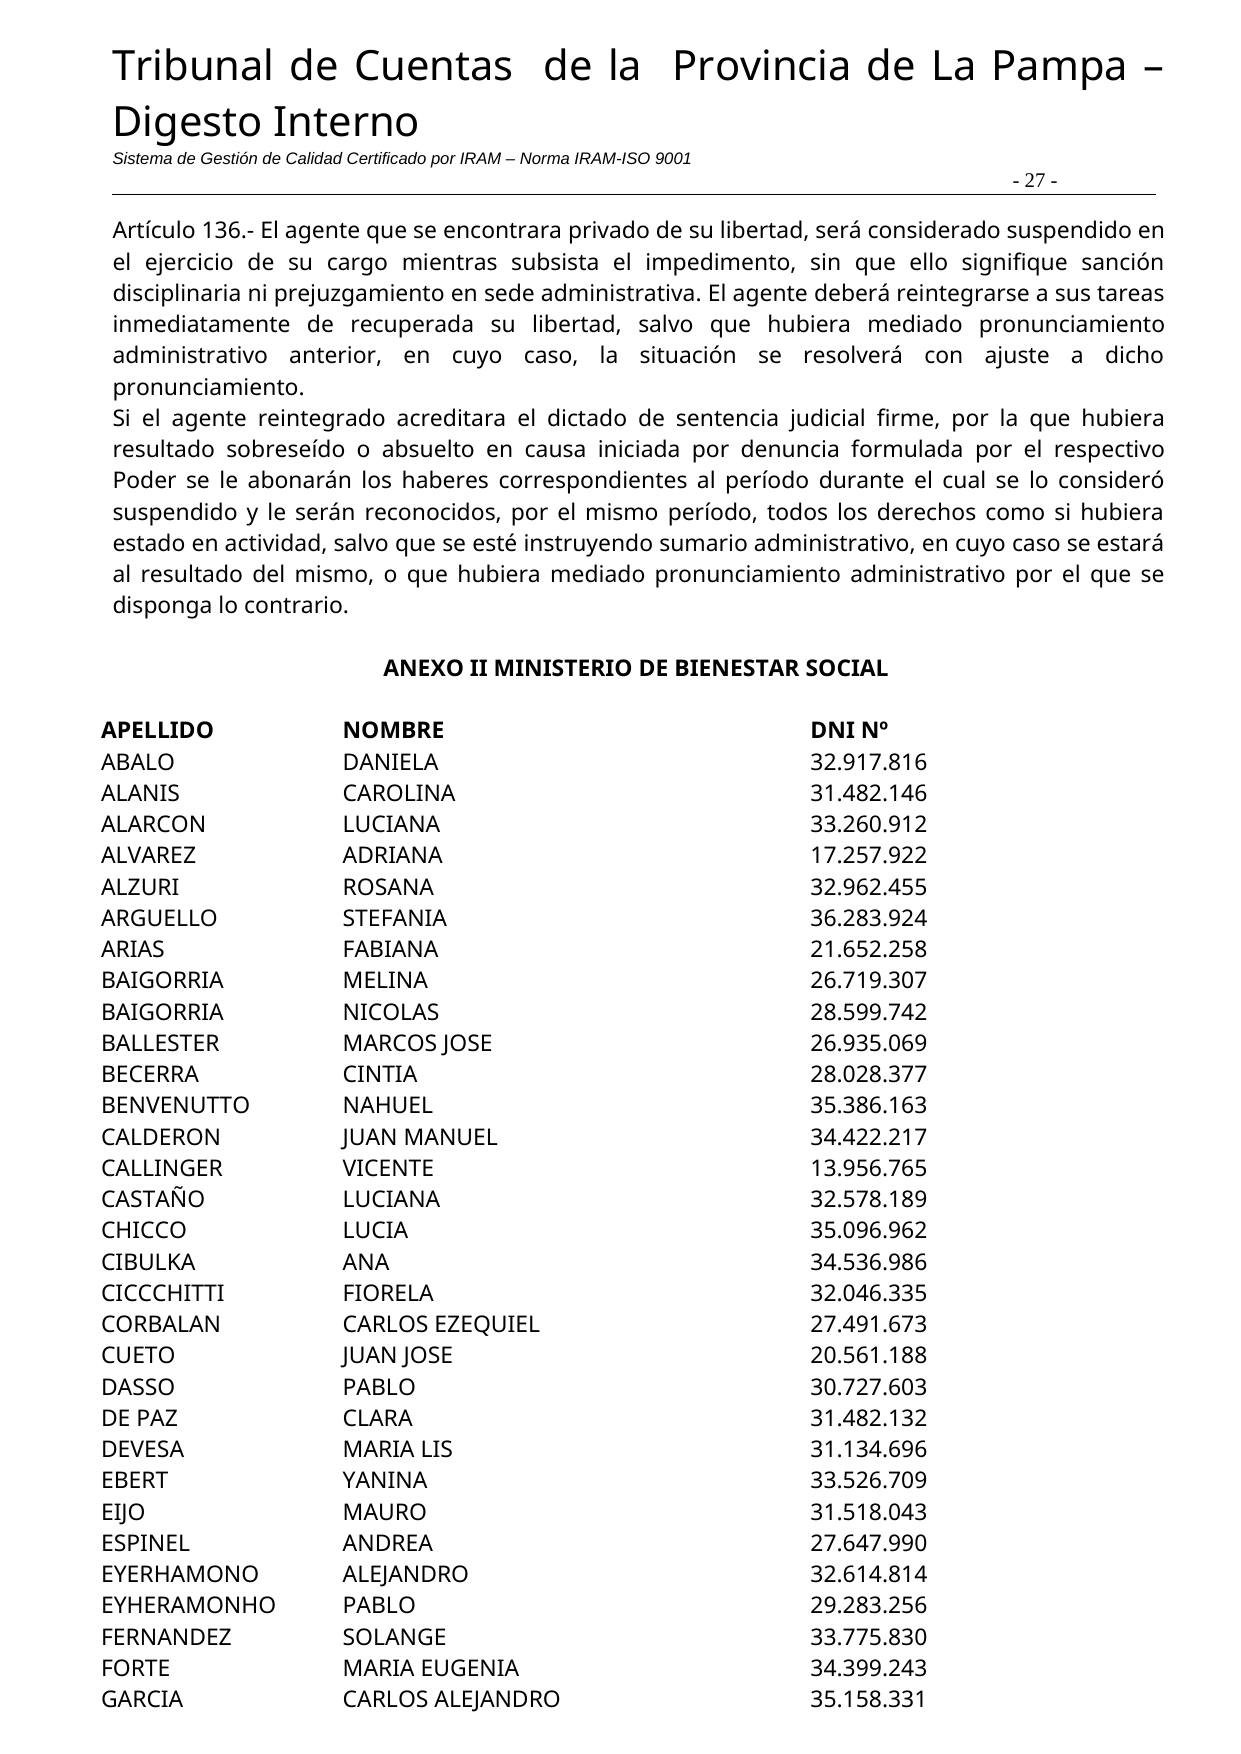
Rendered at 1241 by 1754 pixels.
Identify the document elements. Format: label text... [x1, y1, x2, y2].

table_cell 34.399.243 [799, 1652, 1035, 1683]
table_cell BECERRA [90, 1058, 331, 1089]
table_cell 31.134.696 [799, 1433, 1035, 1464]
table_cell EIJO [90, 1496, 331, 1527]
table_cell 13.956.765 [799, 1152, 1035, 1183]
table_cell FERNANDEZ [90, 1621, 331, 1652]
table_cell MAURO [331, 1496, 799, 1527]
table_cell ABALO [90, 746, 331, 777]
table_header DNI Nº [799, 715, 1035, 746]
table_cell YANINA [331, 1465, 799, 1496]
table_cell EYERHAMONO [90, 1558, 331, 1589]
table_cell MARCOS JOSE [331, 1027, 799, 1058]
table_cell BENVENUTTO [90, 1090, 331, 1121]
table_cell CHICCO [90, 1215, 331, 1246]
table_cell SOLANGE [331, 1621, 799, 1652]
table_cell JUAN JOSE [331, 1340, 799, 1371]
table_cell CIBULKA [90, 1246, 331, 1277]
table_cell 28.599.742 [799, 996, 1035, 1027]
table_cell 31.482.146 [799, 777, 1035, 808]
table_cell CLARA [331, 1402, 799, 1433]
table_cell ALZURI [90, 871, 331, 902]
table_cell DANIELA [331, 746, 799, 777]
table_cell MELINA [331, 965, 799, 996]
table_cell 31.482.132 [799, 1402, 1035, 1433]
table_cell DE PAZ [90, 1402, 331, 1433]
table_cell CUETO [90, 1340, 331, 1371]
table_cell LUCIANA [331, 808, 799, 839]
table_cell 32.046.335 [799, 1277, 1035, 1308]
table_cell DASSO [90, 1371, 331, 1402]
table_cell 29.283.256 [799, 1590, 1035, 1621]
table_cell ADRIANA [331, 840, 799, 871]
table_cell 32.578.189 [799, 1183, 1035, 1214]
table_cell CAROLINA [331, 777, 799, 808]
table_cell PABLO [331, 1371, 799, 1402]
table_cell 32.614.814 [799, 1558, 1035, 1589]
table_header NOMBRE [331, 715, 799, 746]
table_cell CARLOS ALEJANDRO [331, 1683, 799, 1714]
table_cell 30.727.603 [799, 1371, 1035, 1402]
table_cell 32.917.816 [799, 746, 1035, 777]
table_cell GARCIA [90, 1683, 331, 1714]
table_cell 33.526.709 [799, 1465, 1035, 1496]
table_cell ANA [331, 1246, 799, 1277]
table_cell ALVAREZ [90, 840, 331, 871]
table_header APELLIDO [90, 715, 331, 746]
table_cell 28.028.377 [799, 1058, 1035, 1089]
table_cell FIORELA [331, 1277, 799, 1308]
table_cell 26.935.069 [799, 1027, 1035, 1058]
table_cell CINTIA [331, 1058, 799, 1089]
table_cell FABIANA [331, 933, 799, 964]
table_cell NICOLAS [331, 996, 799, 1027]
table_cell ESPINEL [90, 1527, 331, 1558]
table_cell STEFANIA [331, 902, 799, 933]
table_cell CICCCHITTI [90, 1277, 331, 1308]
table_cell MARIA EUGENIA [331, 1652, 799, 1683]
table_cell ROSANA [331, 871, 799, 902]
text Si el agente reintegrado acreditara el dictado de sentencia judicial firme, por la que hubiera resultado sobreseído o absuelto en causa iniciada por denuncia formulada por el respectivo Poder se le abonarán los haberes correspondientes al período durante el cual se lo consideró suspendido y le serán reconocidos, por el mismo período, todos los derechos como si hubiera estado en actividad, salvo que se esté instruyendo sumario administrativo, en cuyo caso se estará al resultado del mismo, o que hubiera mediado pronunciamiento administrativo por el que se disponga lo contrario. [112, 402, 1166, 621]
table_cell 26.719.307 [799, 965, 1035, 996]
table_cell ALEJANDRO [331, 1558, 799, 1589]
table_cell 27.647.990 [799, 1527, 1035, 1558]
table_cell EBERT [90, 1465, 331, 1496]
table_cell BALLESTER [90, 1027, 331, 1058]
table_cell EYHERAMONHO [90, 1590, 331, 1621]
table_cell PABLO [331, 1590, 799, 1621]
table_cell CALLINGER [90, 1152, 331, 1183]
table_cell 31.518.043 [799, 1496, 1035, 1527]
table_cell 20.561.188 [799, 1340, 1035, 1371]
table_cell DEVESA [90, 1433, 331, 1464]
table_cell 35.096.962 [799, 1215, 1035, 1246]
table_cell JUAN MANUEL [331, 1121, 799, 1152]
table_cell 27.491.673 [799, 1308, 1035, 1339]
table_cell MARIA LIS [331, 1433, 799, 1464]
table_cell FORTE [90, 1652, 331, 1683]
table_cell 17.257.922 [799, 840, 1035, 871]
table_cell 34.536.986 [799, 1246, 1035, 1277]
text Artículo 136.- El agente que se encontrara privado de su libertad, será considerado suspendido en el ejercicio de su cargo mientras subsista el impedimento, sin que ello signifique sanción disciplinaria ni prejuzgamiento en sede administrativa. El agente deberá reintegrarse a sus tareas inmediatamente de recuperada su libertad, salvo que hubiera mediado pronunciamiento administrativo anterior, en cuyo caso, la situación se resolverá con ajuste a dicho pronunciamiento. [112, 214, 1166, 402]
table_cell LUCIA [331, 1215, 799, 1246]
table_cell ARGUELLO [90, 902, 331, 933]
table_cell NAHUEL [331, 1090, 799, 1121]
table_cell 33.775.830 [799, 1621, 1035, 1652]
table_cell 34.422.217 [799, 1121, 1035, 1152]
table_cell VICENTE [331, 1152, 799, 1183]
table_cell 35.386.163 [799, 1090, 1035, 1121]
table_cell ARIAS [90, 933, 331, 964]
table_cell LUCIANA [331, 1183, 799, 1214]
table_cell CASTAÑO [90, 1183, 331, 1214]
table_cell CALDERON [90, 1121, 331, 1152]
table_cell 21.652.258 [799, 933, 1035, 964]
table_cell BAIGORRIA [90, 996, 331, 1027]
text ANEXO II MINISTERIO DE BIENESTAR SOCIAL [112, 652, 1166, 683]
table_cell 35.158.331 [799, 1683, 1035, 1714]
table_cell ANDREA [331, 1527, 799, 1558]
table_cell 36.283.924 [799, 902, 1035, 933]
table_cell ALANIS [90, 777, 331, 808]
table_cell CORBALAN [90, 1308, 331, 1339]
table_cell 32.962.455 [799, 871, 1035, 902]
table_cell ALARCON [90, 808, 331, 839]
table_cell BAIGORRIA [90, 965, 331, 996]
table_cell CARLOS EZEQUIEL [331, 1308, 799, 1339]
table_cell 33.260.912 [799, 808, 1035, 839]
